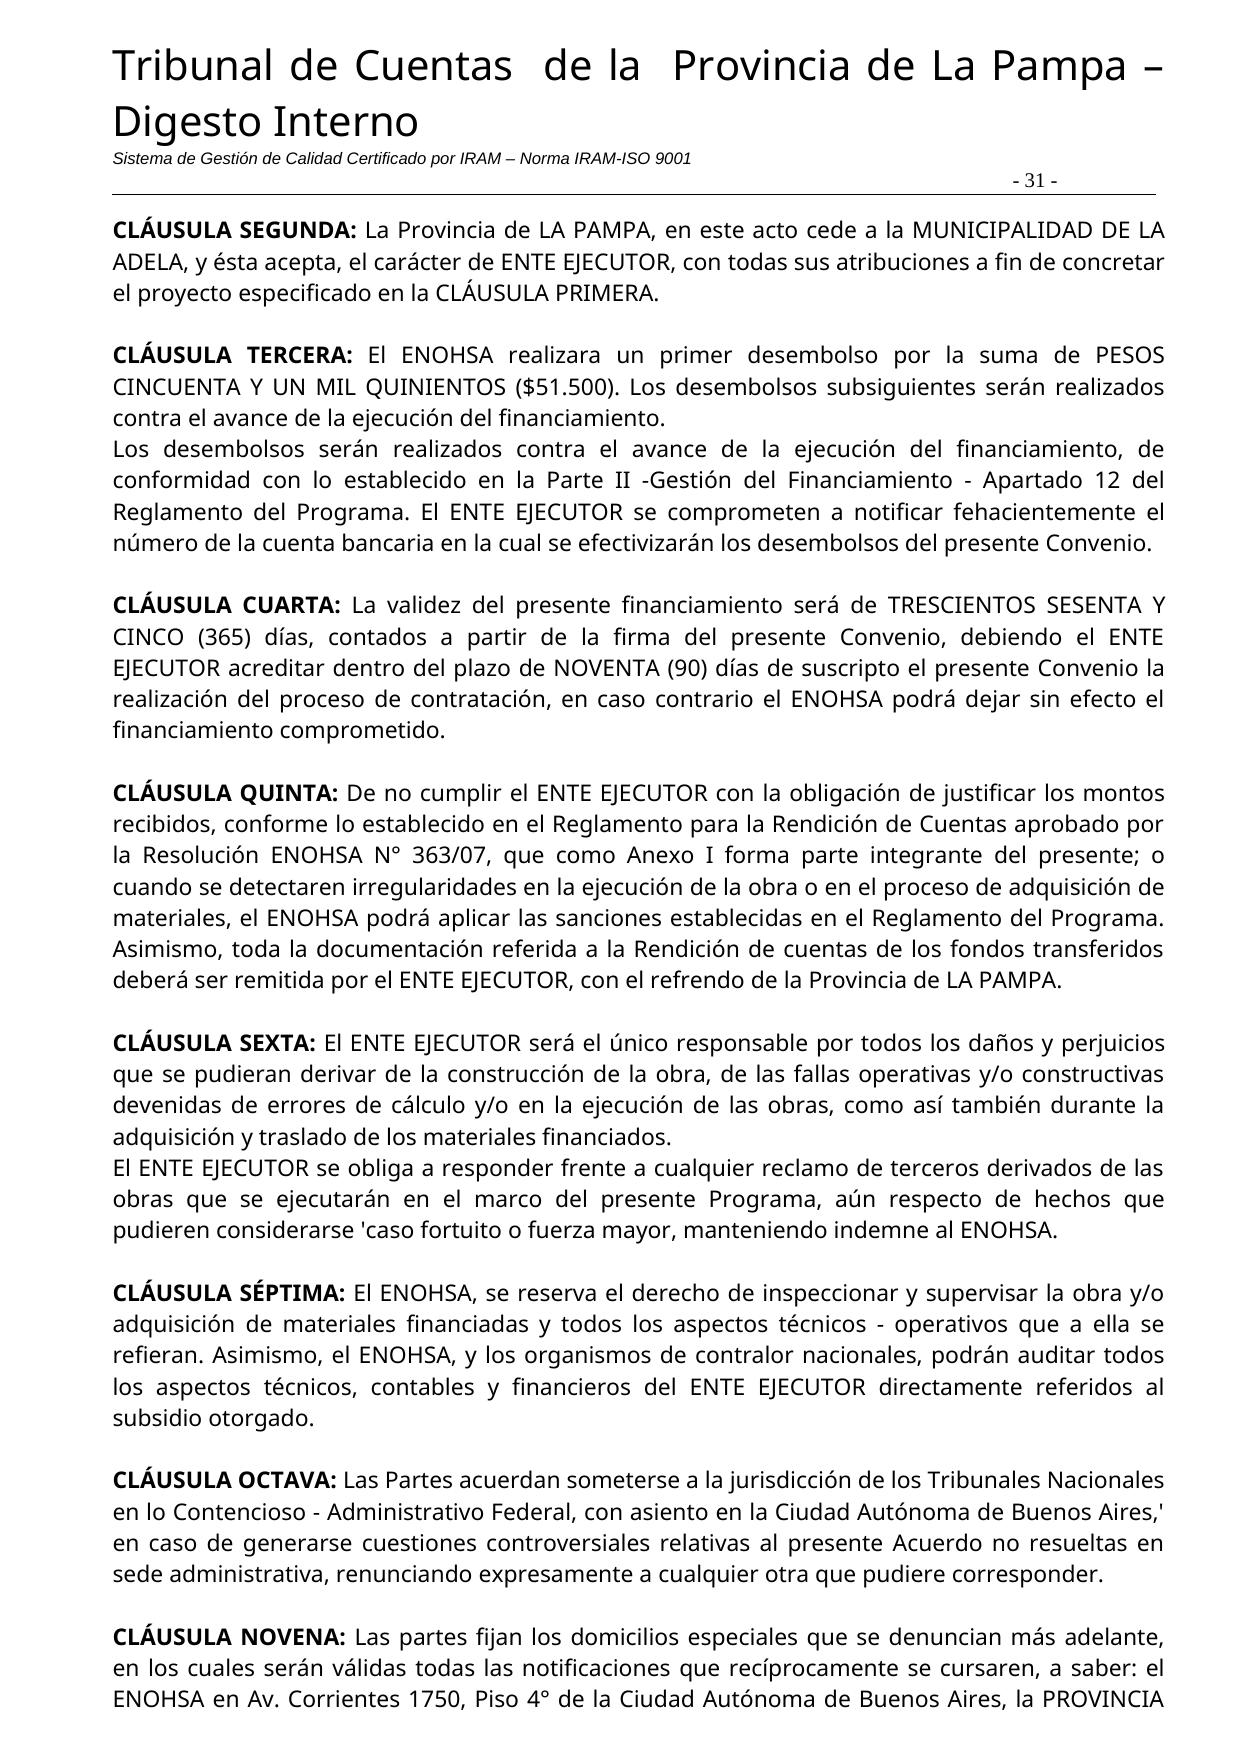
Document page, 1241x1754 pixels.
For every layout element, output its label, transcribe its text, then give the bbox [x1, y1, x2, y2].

text CLÁUSULA OCTAVA: Las Partes acuerdan someterse a la jurisdicción de los Tribunales Nacionales en lo Contencioso - Administrativo Federal, con asiento en la Ciudad Autónoma de Buenos Aires,' en caso de generarse cuestiones controversiales relativas al presente Acuerdo no resueltas en sede administrativa, renunciando expresamente a cualquier otra que pudiere corresponder. [112, 1464, 1166, 1589]
text CLÁUSULA TERCERA: El ENOHSA realizara un primer desembolso por la suma de PESOS CINCUENTA Y UN MIL QUINIENTOS ($51.500). Los desembolsos subsiguientes serán realizados contra el avance de la ejecución del financiamiento. [112, 339, 1166, 433]
text Los desembolsos serán realizados contra el avance de la ejecución del financiamiento, de conformidad con lo establecido en la Parte II -Gestión del Financiamiento - Apartado 12 del Reglamento del Programa. El ENTE EJECUTOR se comprometen a notificar fehacientemente el número de la cuenta bancaria en la cual se efectivizarán los desembolsos del presente Convenio. [112, 433, 1166, 558]
text CLÁUSULA SEGUNDA: La Provincia de LA PAMPA, en este acto cede a la MUNICIPALIDAD DE LA ADELA, y ésta acepta, el carácter de ENTE EJECUTOR, con todas sus atribuciones a fin de concretar el proyecto especificado en la CLÁUSULA PRIMERA. [112, 214, 1166, 308]
text CLÁUSULA SEXTA: El ENTE EJECUTOR será el único responsable por todos los daños y perjuicios que se pudieran derivar de la construcción de la obra, de las fallas operativas y/o constructivas devenidas de errores de cálculo y/o en la ejecución de las obras, como así también durante la adquisición y traslado de los materiales financiados. [112, 1027, 1166, 1152]
text CLÁUSULA CUARTA: La validez del presente financiamiento será de TRESCIENTOS SESENTA Y CINCO (365) días, contados a partir de la firma del presente Convenio, debiendo el ENTE EJECUTOR acreditar dentro del plazo de NOVENTA (90) días de suscripto el presente Convenio la realización del proceso de contratación, en caso contrario el ENOHSA podrá dejar sin efecto el financiamiento comprometido. [112, 589, 1166, 746]
text CLÁUSULA QUINTA: De no cumplir el ENTE EJECUTOR con la obligación de justificar los montos recibidos, conforme lo establecido en el Reglamento para la Rendición de Cuentas aprobado por la Resolución ENOHSA N° 363/07, que como Anexo I forma parte integrante del presente; o cuando se detectaren irregularidades en la ejecución de la obra o en el proceso de adquisición de materiales, el ENOHSA podrá aplicar las sanciones establecidas en el Reglamento del Programa. Asimismo, toda la documentación referida a la Rendición de cuentas de los fondos transferidos deberá ser remitida por el ENTE EJECUTOR, con el refrendo de la Provincia de LA PAMPA. [112, 777, 1166, 996]
text CLÁUSULA SÉPTIMA: El ENOHSA, se reserva el derecho de inspeccionar y supervisar la obra y/o adquisición de materiales financiadas y todos los aspectos técnicos - operativos que a ella se refieran. Asimismo, el ENOHSA, y los organismos de contralor nacionales, podrán auditar todos los aspectos técnicos, contables y financieros del ENTE EJECUTOR directamente referidos al subsidio otorgado. [112, 1277, 1166, 1433]
text El ENTE EJECUTOR se obliga a responder frente a cualquier reclamo de terceros derivados de las obras que se ejecutarán en el marco del presente Programa, aún respecto de hechos que pudieren considerarse 'caso fortuito o fuerza mayor, manteniendo indemne al ENOHSA. [112, 1152, 1166, 1246]
text CLÁUSULA NOVENA: Las partes fijan los domicilios especiales que se denuncian más adelante, en los cuales serán válidas todas las notificaciones que recíprocamente se cursaren, a saber: el ENOHSA en Av. Corrientes 1750, Piso 4° de la Ciudad Autónoma de Buenos Aires, la PROVINCIA [112, 1621, 1166, 1714]
